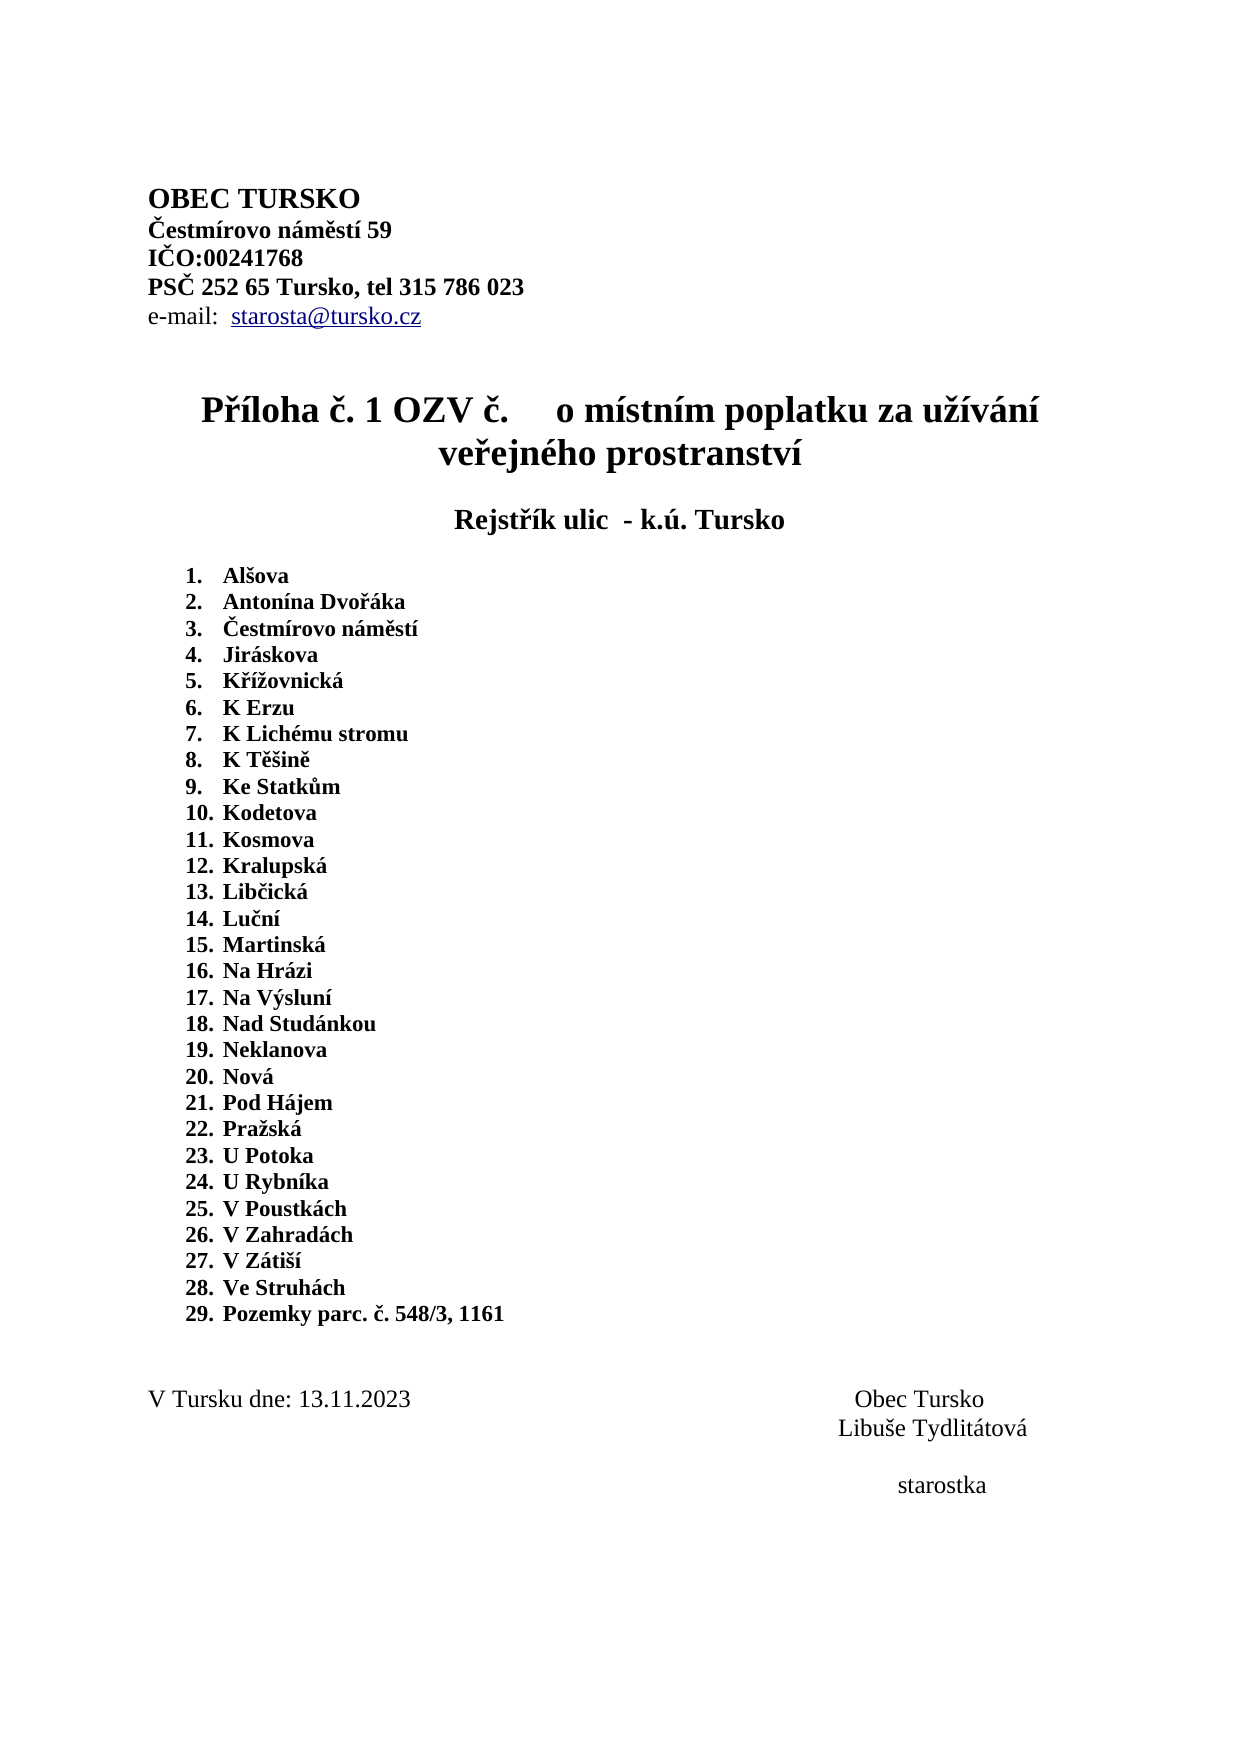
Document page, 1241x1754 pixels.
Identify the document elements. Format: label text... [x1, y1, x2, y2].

list K Erzu [185, 694, 1093, 720]
list Jiráskova [185, 641, 1093, 667]
list Pozemky parc. č. 548/3, 1161 [185, 1300, 1093, 1326]
list V Poustkách [185, 1194, 1093, 1221]
list Antonína Dvořáka [185, 588, 1093, 615]
list Křížovnická [185, 667, 1093, 694]
list Alšova [185, 562, 1093, 588]
text Libuše Tydlitátová [148, 1413, 1093, 1441]
text starostka [148, 1470, 1093, 1499]
list U Rybníka [185, 1168, 1093, 1194]
list Ke Statkům [185, 773, 1093, 799]
list Kralupská [185, 852, 1093, 878]
list Libčická [185, 878, 1093, 905]
text IČO:00241768 [148, 243, 1093, 272]
text e-mail: starosta@tursko.cz [148, 301, 1093, 330]
text Rejstřík ulic - k.ú. Tursko [148, 502, 1093, 536]
text Příloha č. 1 OZV č. o místním poplatku za užívání veřejného prostranství [148, 387, 1093, 473]
list Ve Struhách [185, 1274, 1093, 1300]
list Kodetova [185, 799, 1093, 826]
list K Těšině [185, 747, 1093, 773]
list Nad Studánkou [185, 1010, 1093, 1036]
list Pod Hájem [185, 1089, 1093, 1116]
text PSČ 252 65 Tursko, tel 315 786 023 [148, 272, 1093, 301]
list Na Hrázi [185, 957, 1093, 984]
text V Tursku dne: 13.11.2023 Obec Tursko [148, 1384, 1093, 1413]
text OBEC TURSKO [148, 181, 1093, 215]
list Nová [185, 1063, 1093, 1089]
list V Zahradách [185, 1221, 1093, 1247]
list U Potoka [185, 1142, 1093, 1168]
list Martinská [185, 931, 1093, 957]
list V Zátiší [185, 1247, 1093, 1274]
text Čestmírovo náměstí 59 [148, 215, 1093, 243]
list Pražská [185, 1116, 1093, 1142]
list K Lichému stromu [185, 720, 1093, 747]
list Čestmírovo náměstí [185, 615, 1093, 641]
list Kosmova [185, 826, 1093, 852]
list Luční [185, 905, 1093, 931]
list Neklanova [185, 1036, 1093, 1063]
list Na Výsluní [185, 984, 1093, 1010]
